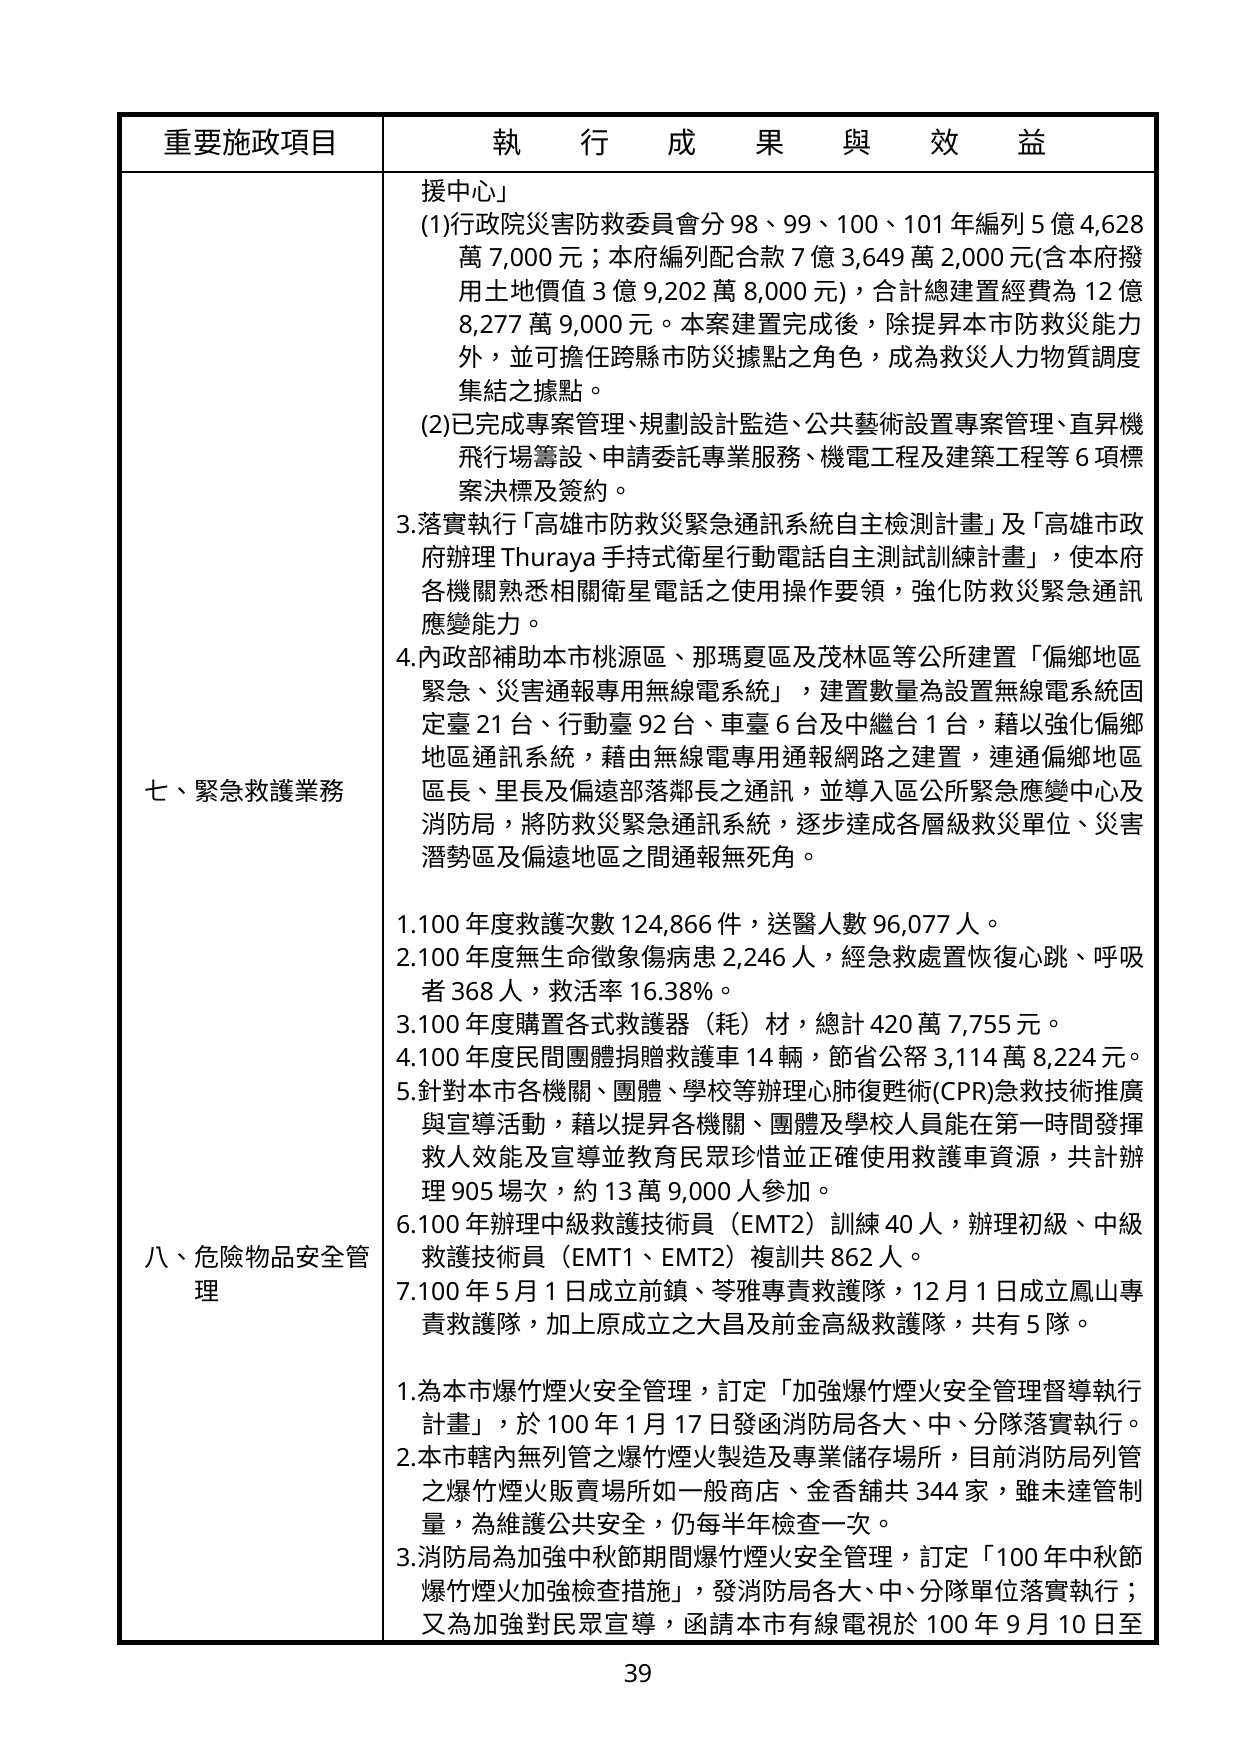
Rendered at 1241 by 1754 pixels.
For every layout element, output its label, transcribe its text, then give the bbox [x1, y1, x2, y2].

table_header 重要施政項目 [122, 117, 382, 171]
table_header 執 行 成 果 與 效 益 [384, 117, 1154, 171]
table_cell 七、緊急救護業務 八、危險物品安全管理 [122, 173, 382, 1640]
table_cell 援中心」 (1)行政院災害防救委員會分98、99、100、101年編列5億4,628萬7,000元；本府編列配合款7億3,649萬2,000元(含本府撥用土地價值3億9,202萬8,000元)，合計總建置經費為12億8,277萬9,000元。本案建置完成後，除提昇本市防救災能力外，並可擔任跨縣市防災據點之角色，成為救災人力物質調度集結之據點。 (2)已完成專案管理、規劃設計監造、公共藝術設置專案管理、直昇機飛行場籌設、申請委託專業服務、機電工程及建築工程等6項標案決標及簽約。 3.落實執行「高雄市防救災緊急通訊系統自主檢測計畫」及「高雄市政府辦理Thuraya手持式衛星行動電話自主測試訓練計畫」，使本府各機關熟悉相關衛星電話之使用操作要領，強化防救災緊急通訊應變能力。 4.內政部補助本市桃源區、那瑪夏區及茂林區等公所建置「偏鄉地區緊急、災害通報專用無線電系統」，建置數量為設置無線電系統固定臺21台、行動臺92台、車臺6台及中繼台1台，藉以強化偏鄉地區通訊系統，藉由無線電專用通報網路之建置，連通偏鄉地區區長、里長及偏遠部落鄰長之通訊，並導入區公所緊急應變中心及消防局，將防救災緊急通訊系統，逐步達成各層級救災單位、災害潛勢區及偏遠地區之間通報無死角。 1.100年度救護次數124,866件，送醫人數96,077人。 2.100年度無生命徵象傷病患2,246人，經急救處置恢復心跳、呼吸者368人，救活率16.38%。 3.100年度購置各式救護器（耗）材，總計420萬7,755元。 4.100年度民間團體捐贈救護車14輛，節省公帑3,114萬8,224元。 5.針對本市各機關、團體、學校等辦理心肺復甦術(CPR)急救技術推廣與宣導活動，藉以提昇各機關、團體及學校人員能在第一時間發揮救人效能及宣導並教育民眾珍惜並正確使用救護車資源，共計辦理905場次，約13萬9,000人參加。 6.100年辦理中級救護技術員（EMT2）訓練40人，辦理初級、中級救護技術員（EMT1、EMT2）複訓共862人。 7.100年5月1日成立前鎮、苓雅專責救護隊，12月1日成立鳳山專責救護隊，加上原成立之大昌及前金高級救護隊，共有5隊。 1.為本市爆竹煙火安全管理，訂定「加強爆竹煙火安全管理督導執行計畫」，於100年1月17日發函消防局各大、中、分隊落實執行。 2.本市轄內無列管之爆竹煙火製造及專業儲存場所，目前消防局列管之爆竹煙火販賣場所如一般商店、金香舖共344家，雖未達管制量，為維護公共安全，仍每半年檢查一次。 3.消防局為加強中秋節期間爆竹煙火安全管理，訂定「100年中秋節爆竹煙火加強檢查措施」，發消防局各大、中、分隊單位落實執行；又為加強對民眾宣導，函請本市有線電視於100年9月10日至 [384, 173, 1154, 1640]
